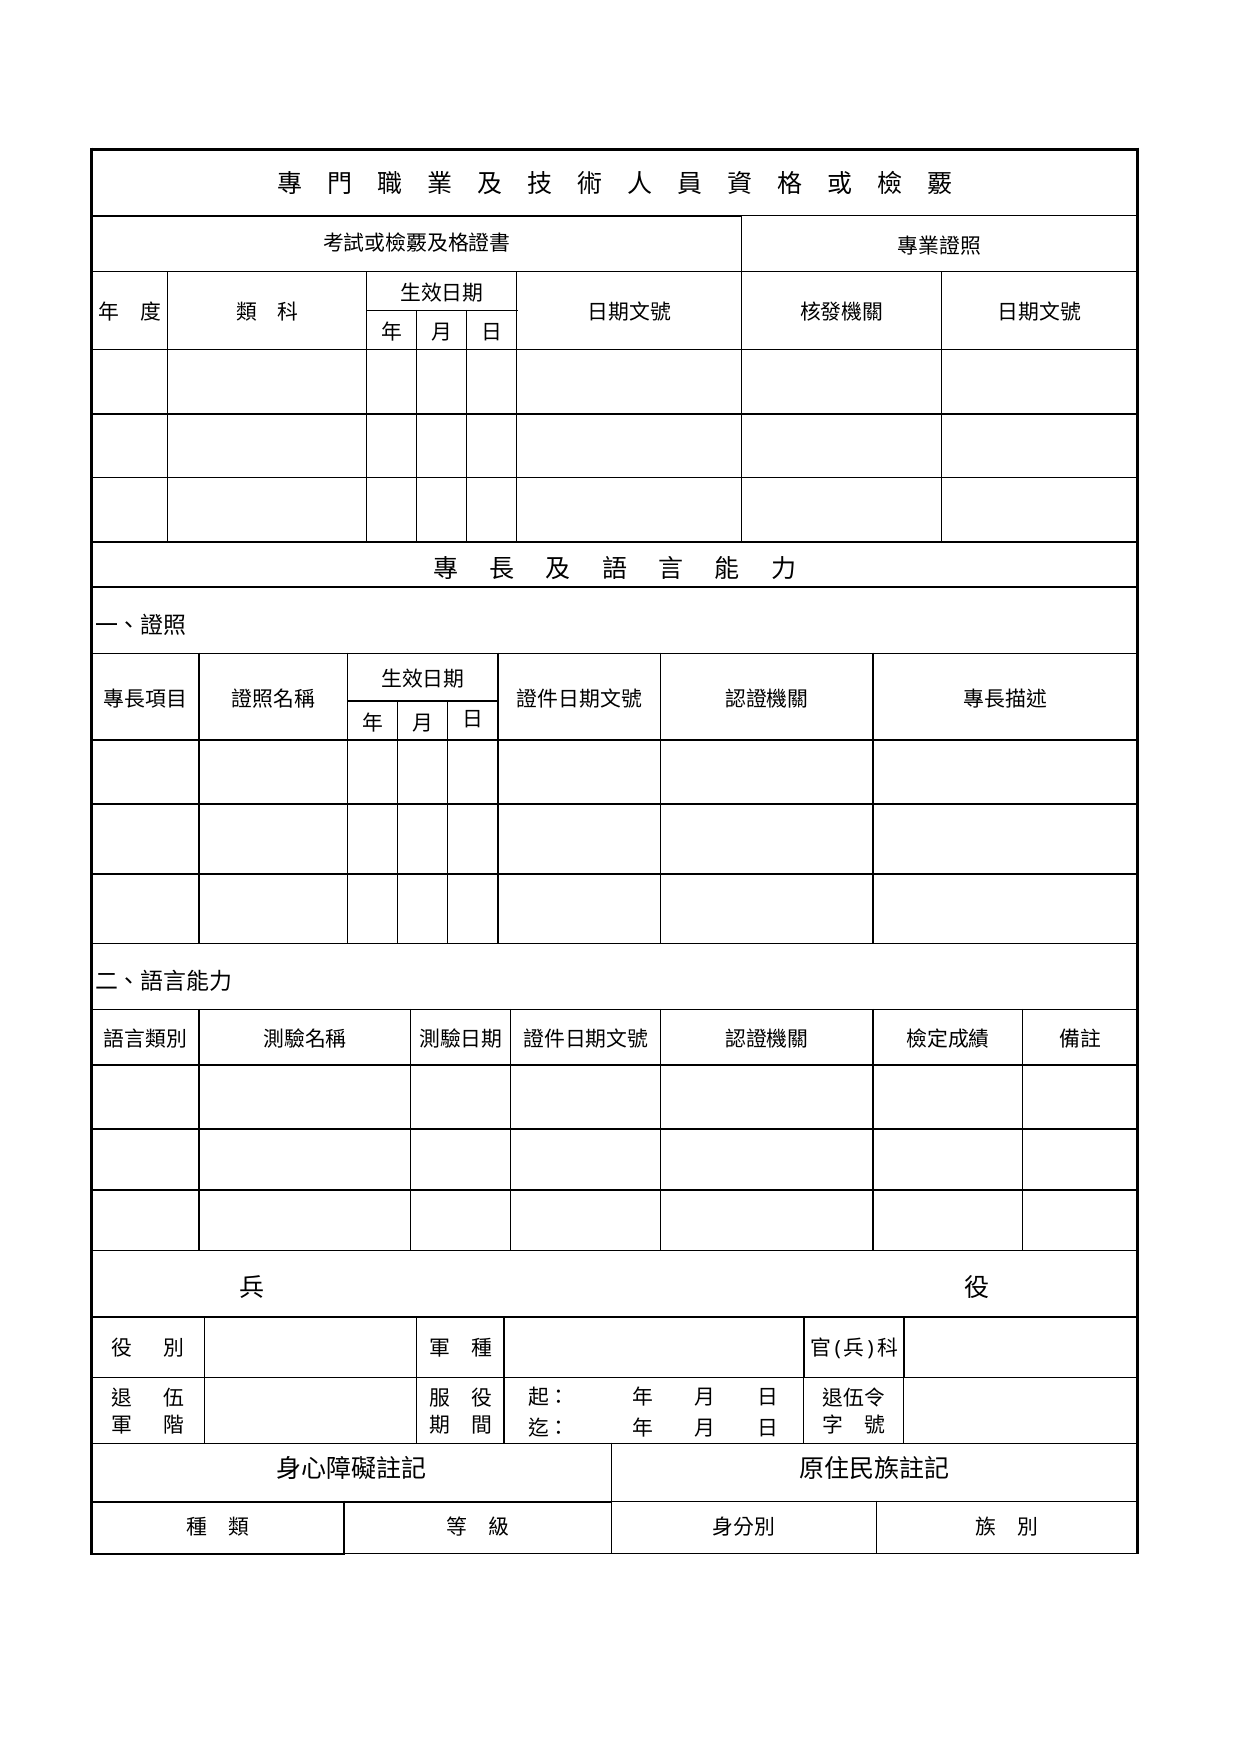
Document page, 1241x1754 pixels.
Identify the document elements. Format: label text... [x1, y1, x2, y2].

table_cell 日 [467, 311, 516, 349]
table_cell [874, 805, 1136, 873]
table_cell [499, 741, 660, 803]
table_cell 月 [398, 702, 447, 739]
table_cell 軍 種 [417, 1318, 503, 1377]
table_cell [1139, 541, 1152, 586]
table_cell [1139, 943, 1152, 1009]
table_cell 身分別 [612, 1502, 876, 1553]
table_cell [348, 875, 397, 943]
table_cell [411, 1066, 510, 1128]
table_cell [93, 350, 167, 413]
table_cell [168, 478, 366, 541]
table_cell 族 別 [877, 1502, 1136, 1553]
table_cell [1139, 700, 1152, 739]
table_cell [93, 1066, 198, 1128]
table_cell [1139, 271, 1152, 310]
table_cell 月 [417, 311, 466, 349]
table_cell 兵 役 [93, 1251, 1136, 1316]
table_cell 備註 [1023, 1010, 1136, 1064]
table_cell [905, 1318, 1136, 1377]
table_cell [742, 478, 941, 541]
table_cell [511, 1066, 660, 1128]
table_cell [168, 415, 366, 477]
table_cell 起： 年 月 日 迄： 年 月 日 [505, 1378, 803, 1443]
table_cell [200, 1191, 410, 1250]
table_cell [1139, 803, 1152, 873]
table_cell [398, 805, 447, 873]
table_cell [367, 478, 416, 541]
table_cell [661, 1191, 872, 1250]
table_cell 退伍令 字 號 [804, 1378, 903, 1443]
table_cell 身心障礙註記 [93, 1444, 611, 1501]
table_cell 檢定成績 [874, 1010, 1022, 1064]
table_cell [661, 1066, 872, 1128]
table_cell [511, 1191, 660, 1250]
table_cell [742, 415, 941, 477]
table_cell [942, 350, 1136, 413]
table_cell 種 類 [93, 1503, 343, 1553]
table_cell 專長及語言能力 [93, 543, 1136, 586]
table_cell [1139, 873, 1152, 943]
table_cell [517, 350, 741, 413]
table_cell [200, 1066, 410, 1128]
table_cell [661, 875, 872, 943]
table_cell [942, 415, 1136, 477]
table_cell [1139, 349, 1152, 413]
table_cell [93, 741, 198, 803]
table_cell 生效日期 [367, 272, 516, 310]
table_cell 年 [367, 311, 416, 349]
table_cell [511, 1130, 660, 1189]
table_cell [499, 875, 660, 943]
table_cell 認證機關 [661, 654, 872, 739]
table_cell [1139, 215, 1152, 271]
table_cell 核發機關 [742, 272, 941, 349]
table_cell 專長項目 [93, 654, 198, 739]
table_cell [467, 478, 516, 541]
table_cell [904, 1378, 1136, 1443]
table_cell [1139, 1064, 1152, 1128]
table_cell [93, 415, 167, 477]
table_cell 年 度 [93, 272, 167, 349]
table_cell 認證機關 [661, 1010, 872, 1064]
table_cell 服 役 期 間 [417, 1378, 503, 1443]
table_cell 原住民族註記 [612, 1444, 1136, 1501]
table_cell [874, 1130, 1022, 1189]
table_cell 證件日期文號 [511, 1010, 660, 1064]
table_cell [398, 875, 447, 943]
table_cell [874, 1191, 1022, 1250]
table_cell 一、證照 [93, 588, 1136, 652]
table_cell [200, 1130, 410, 1189]
table_cell 考試或檢覈及格證書 [93, 217, 741, 271]
table_cell [1023, 1066, 1136, 1128]
table_cell [874, 741, 1136, 803]
table_cell [499, 805, 660, 873]
table_cell [200, 875, 347, 943]
table_cell [505, 1318, 803, 1377]
table_cell 官(兵)科 [805, 1318, 903, 1377]
table_cell [1139, 1128, 1152, 1189]
table_cell [874, 875, 1136, 943]
table_cell [1139, 413, 1152, 477]
table_cell [417, 478, 466, 541]
table_cell [1139, 310, 1152, 349]
table_cell 語言類別 [93, 1010, 198, 1064]
table_header [1139, 148, 1152, 215]
table_cell 二、語言能力 [93, 944, 1136, 1009]
table_cell [1139, 1377, 1152, 1443]
table_cell [1139, 1189, 1152, 1250]
table_cell [1023, 1130, 1136, 1189]
table_cell [517, 415, 741, 477]
table_cell [1139, 1501, 1152, 1553]
table_cell [874, 1066, 1022, 1128]
table_cell [417, 350, 466, 413]
table_cell [93, 1191, 198, 1250]
table_cell 證照名稱 [200, 654, 347, 739]
table_cell 生效日期 [348, 654, 497, 700]
table_cell [467, 415, 516, 477]
table_cell [348, 741, 397, 803]
table_cell 證件日期文號 [499, 654, 660, 739]
table_cell 日期文號 [517, 272, 741, 349]
table_cell 役 別 [93, 1318, 204, 1377]
table_cell [367, 415, 416, 477]
table_cell [205, 1318, 416, 1377]
table_cell [398, 741, 447, 803]
table_cell [411, 1191, 510, 1250]
table_cell [417, 415, 466, 477]
table_cell [205, 1378, 416, 1443]
table_cell [742, 350, 941, 413]
table_cell [517, 478, 741, 541]
table_cell [661, 805, 872, 873]
table_cell [93, 805, 198, 873]
table_cell [661, 741, 872, 803]
table_cell [1139, 739, 1152, 803]
table_cell [1139, 1009, 1152, 1064]
table_cell [367, 350, 416, 413]
table_cell [448, 875, 497, 943]
table_cell [448, 805, 497, 873]
table_cell [200, 805, 347, 873]
table_cell [93, 875, 198, 943]
table_header 專 門 職 業 及 技 術 人 員 資 格 或 檢 覈 [93, 151, 1136, 215]
table_cell 日期文號 [942, 272, 1136, 349]
table_cell [411, 1130, 510, 1189]
table_cell [1139, 477, 1152, 541]
table_cell [168, 350, 366, 413]
table_cell [661, 1130, 872, 1189]
table_cell [1139, 653, 1152, 700]
table_cell [467, 350, 516, 413]
table_cell [1023, 1191, 1136, 1250]
table_cell [93, 478, 167, 541]
table_cell 專長描述 [874, 654, 1136, 739]
table_cell [200, 741, 347, 803]
table_cell 日 [448, 702, 497, 739]
table_cell 類 科 [168, 272, 366, 349]
table_cell [1139, 1250, 1152, 1316]
table_cell 退 伍 軍 階 [93, 1378, 204, 1443]
table_cell [1139, 1316, 1152, 1377]
table_cell 年 [348, 702, 397, 739]
table_cell 等 級 [345, 1503, 611, 1553]
table_cell [448, 741, 497, 803]
table_cell [348, 805, 397, 873]
table_cell 測驗日期 [411, 1010, 510, 1064]
table_cell 專業證照 [742, 216, 1136, 271]
table_cell [942, 478, 1136, 541]
table_cell [1139, 586, 1152, 652]
table_cell 測驗名稱 [200, 1010, 410, 1064]
table_cell [1139, 1443, 1152, 1501]
table_cell [93, 1130, 198, 1189]
